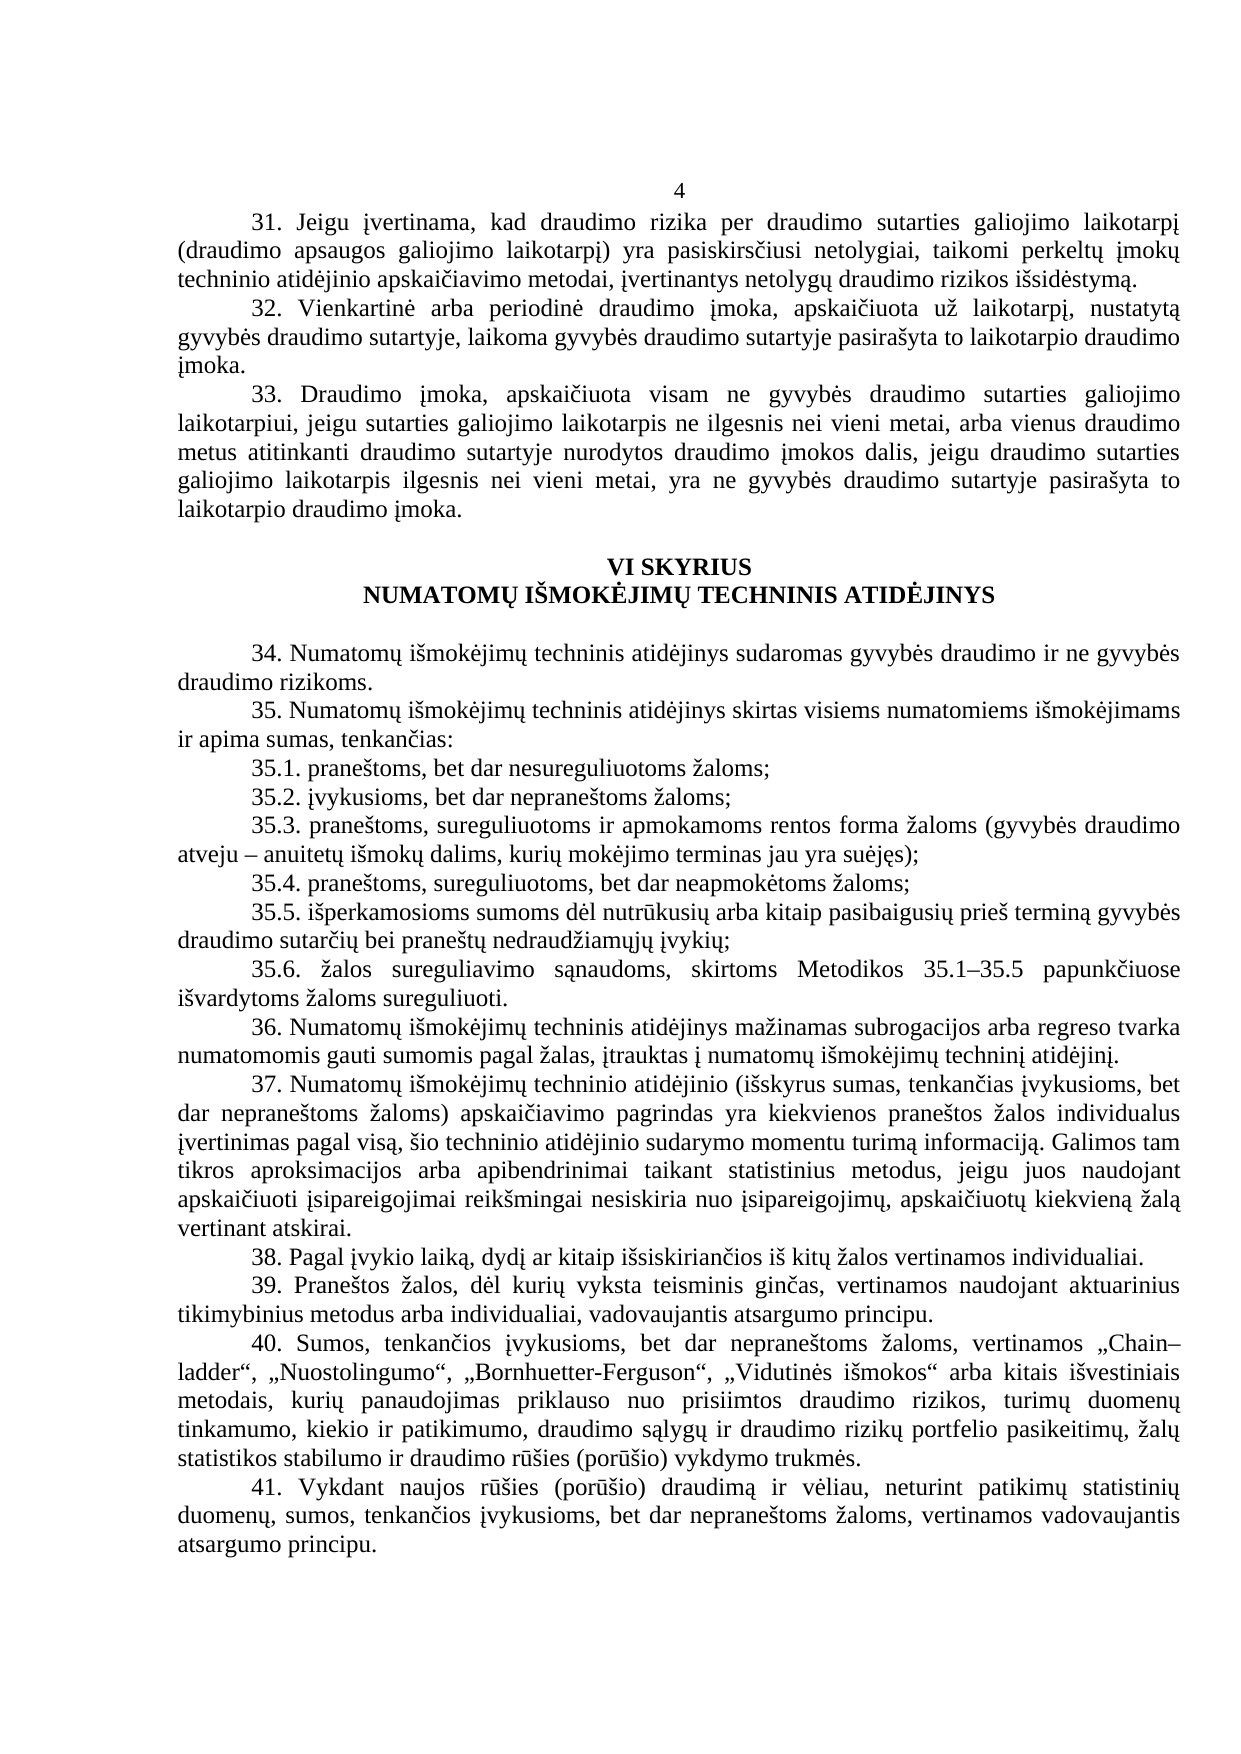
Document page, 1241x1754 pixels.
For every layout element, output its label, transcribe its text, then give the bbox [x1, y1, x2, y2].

text 32. Vienkartinė arba periodinė draudimo įmoka, apskaičiuota už laikotarpį, nustatytą gyvybės draudimo sutartyje, laikoma gyvybės draudimo sutartyje pasirašyta to laikotarpio draudimo įmoka. [177, 293, 1181, 379]
text 35.3. praneštoms, sureguliuotoms ir apmokamoms rentos forma žaloms (gyvybės draudimo atveju – anuitetų išmokų dalims, kurių mokėjimo terminas jau yra suėjęs); [177, 810, 1181, 868]
text 35.5. išperkamosioms sumoms dėl nutrūkusių arba kitaip pasibaigusių prieš terminą gyvybės draudimo sutarčių bei praneštų nedraudžiamųjų įvykių; [177, 897, 1181, 954]
text VI SKYRIUS [177, 552, 1181, 580]
text 34. Numatomų išmokėjimų techninis atidėjinys sudaromas gyvybės draudimo ir ne gyvybės draudimo rizikoms. [177, 638, 1181, 695]
text 31. Jeigu įvertinama, kad draudimo rizika per draudimo sutarties galiojimo laikotarpį (draudimo apsaugos galiojimo laikotarpį) yra pasiskirsčiusi netolygiai, taikomi perkeltų įmokų techninio atidėjinio apskaičiavimo metodai, įvertinantys netolygų draudimo rizikos išsidėstymą. [177, 207, 1181, 293]
text 36. Numatomų išmokėjimų techninis atidėjinys mažinamas subrogacijos arba regreso tvarka numatomomis gauti sumomis pagal žalas, įtrauktas į numatomų išmokėjimų techninį atidėjinį. [177, 1012, 1181, 1069]
text 40. Sumos, tenkančios įvykusioms, bet dar nepraneštoms žaloms, vertinamos „Chain–ladder“, „Nuostolingumo“, „Bornhuetter-Ferguson“, „Vidutinės išmokos“ arba kitais išvestiniais metodais, kurių panaudojimas priklauso nuo prisiimtos draudimo rizikos, turimų duomenų tinkamumo, kiekio ir patikimumo, draudimo sąlygų ir draudimo rizikų portfelio pasikeitimų, žalų statistikos stabilumo ir draudimo rūšies (porūšio) vykdymo trukmės. [177, 1328, 1181, 1472]
text 39. Praneštos žalos, dėl kurių vyksta teisminis ginčas, vertinamos naudojant aktuarinius tikimybinius metodus arba individualiai, vadovaujantis atsargumo principu. [177, 1270, 1181, 1328]
text NUMATOMŲ IŠMOKĖJIMŲ TECHNINIS ATIDĖJINYS [177, 580, 1181, 609]
text 35.6. žalos sureguliavimo sąnaudoms, skirtoms Metodikos 35.1–35.5 papunkčiuose išvardytoms žaloms sureguliuoti. [177, 954, 1181, 1012]
text 37. Numatomų išmokėjimų techninio atidėjinio (išskyrus sumas, tenkančias įvykusioms, bet dar nepraneštoms žaloms) apskaičiavimo pagrindas yra kiekvienos praneštos žalos individualus įvertinimas pagal visą, šio techninio atidėjinio sudarymo momentu turimą informaciją. Galimos tam tikros aproksimacijos arba apibendrinimai taikant statistinius metodus, jeigu juos naudojant apskaičiuoti įsipareigojimai reikšmingai nesiskiria nuo įsipareigojimų, apskaičiuotų kiekvieną žalą vertinant atskirai. [177, 1069, 1181, 1242]
text 38. Pagal įvykio laiką, dydį ar kitaip išsiskiriančios iš kitų žalos vertinamos individualiai. [177, 1242, 1181, 1270]
text 35.1. praneštoms, bet dar nesureguliuotoms žaloms; [177, 753, 1181, 782]
text 33. Draudimo įmoka, apskaičiuota visam ne gyvybės draudimo sutarties galiojimo laikotarpiui, jeigu sutarties galiojimo laikotarpis ne ilgesnis nei vieni metai, arba vienus draudimo metus atitinkanti draudimo sutartyje nurodytos draudimo įmokos dalis, jeigu draudimo sutarties galiojimo laikotarpis ilgesnis nei vieni metai, yra ne gyvybės draudimo sutartyje pasirašyta to laikotarpio draudimo įmoka. [177, 379, 1181, 523]
text 35.4. praneštoms, sureguliuotoms, bet dar neapmokėtoms žaloms; [177, 868, 1181, 897]
text 41. Vykdant naujos rūšies (porūšio) draudimą ir vėliau, neturint patikimų statistinių duomenų, sumos, tenkančios įvykusioms, bet dar nepraneštoms žaloms, vertinamos vadovaujantis atsargumo principu. [177, 1472, 1181, 1558]
text 35.2. įvykusioms, bet dar nepraneštoms žaloms; [177, 782, 1181, 810]
text 35. Numatomų išmokėjimų techninis atidėjinys skirtas visiems numatomiems išmokėjimams ir apima sumas, tenkančias: [177, 695, 1181, 753]
